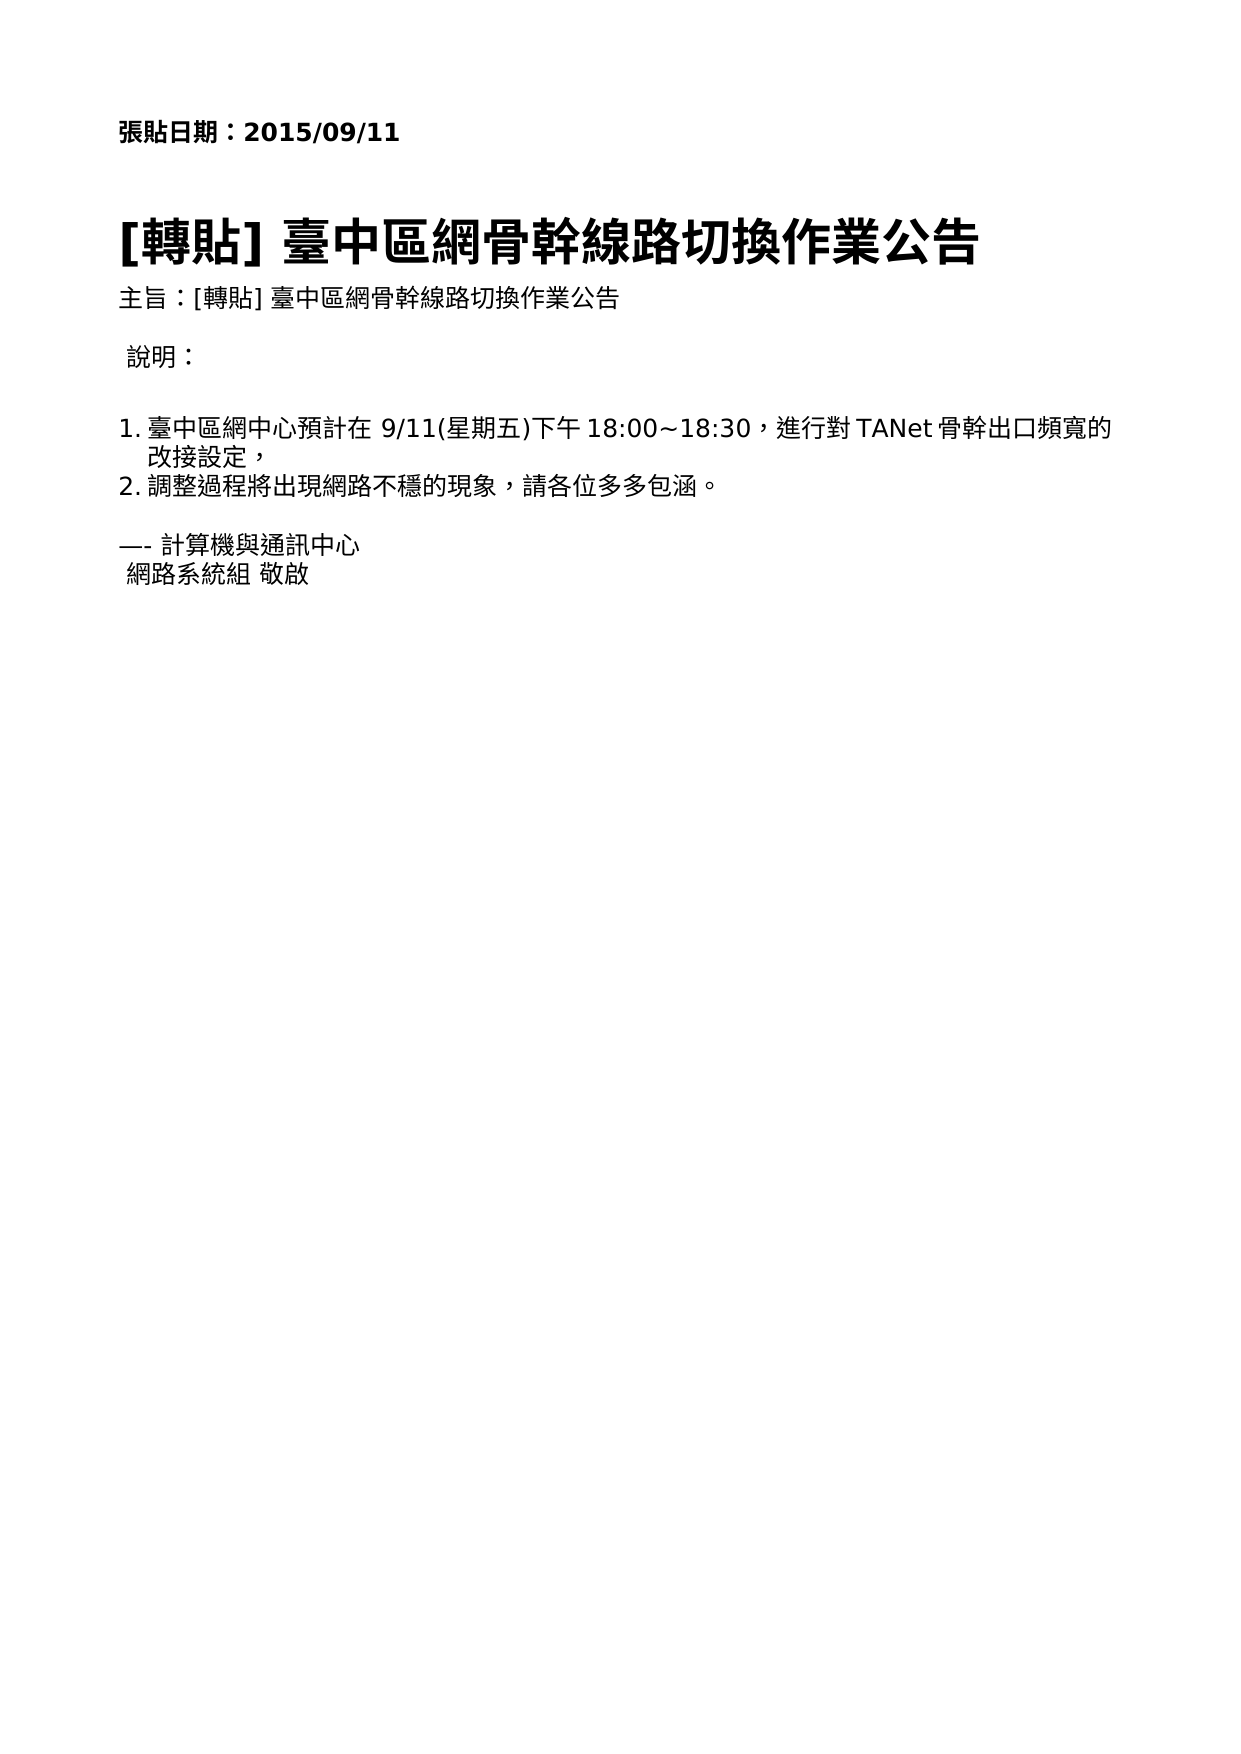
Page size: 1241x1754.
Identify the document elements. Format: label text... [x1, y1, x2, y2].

text 張貼日期：2015/09/11 [118, 118, 1122, 176]
subtitle [轉貼] 臺中區網骨幹線路切換作業公告 [118, 214, 1122, 272]
text —- 計算機與通訊中心 網路系統組 敬啟 [118, 531, 1122, 589]
list 臺中區網中心預計在 9/11(星期五)下午18:00~18:30，進行對TANet骨幹出口頻寬的改接設定， [118, 414, 1122, 472]
list 調整過程將出現網路不穩的現象，請各位多多包涵。 [118, 472, 1122, 502]
text 主旨：[轉貼] 臺中區網骨幹線路切換作業公告 說明： [118, 285, 1122, 372]
